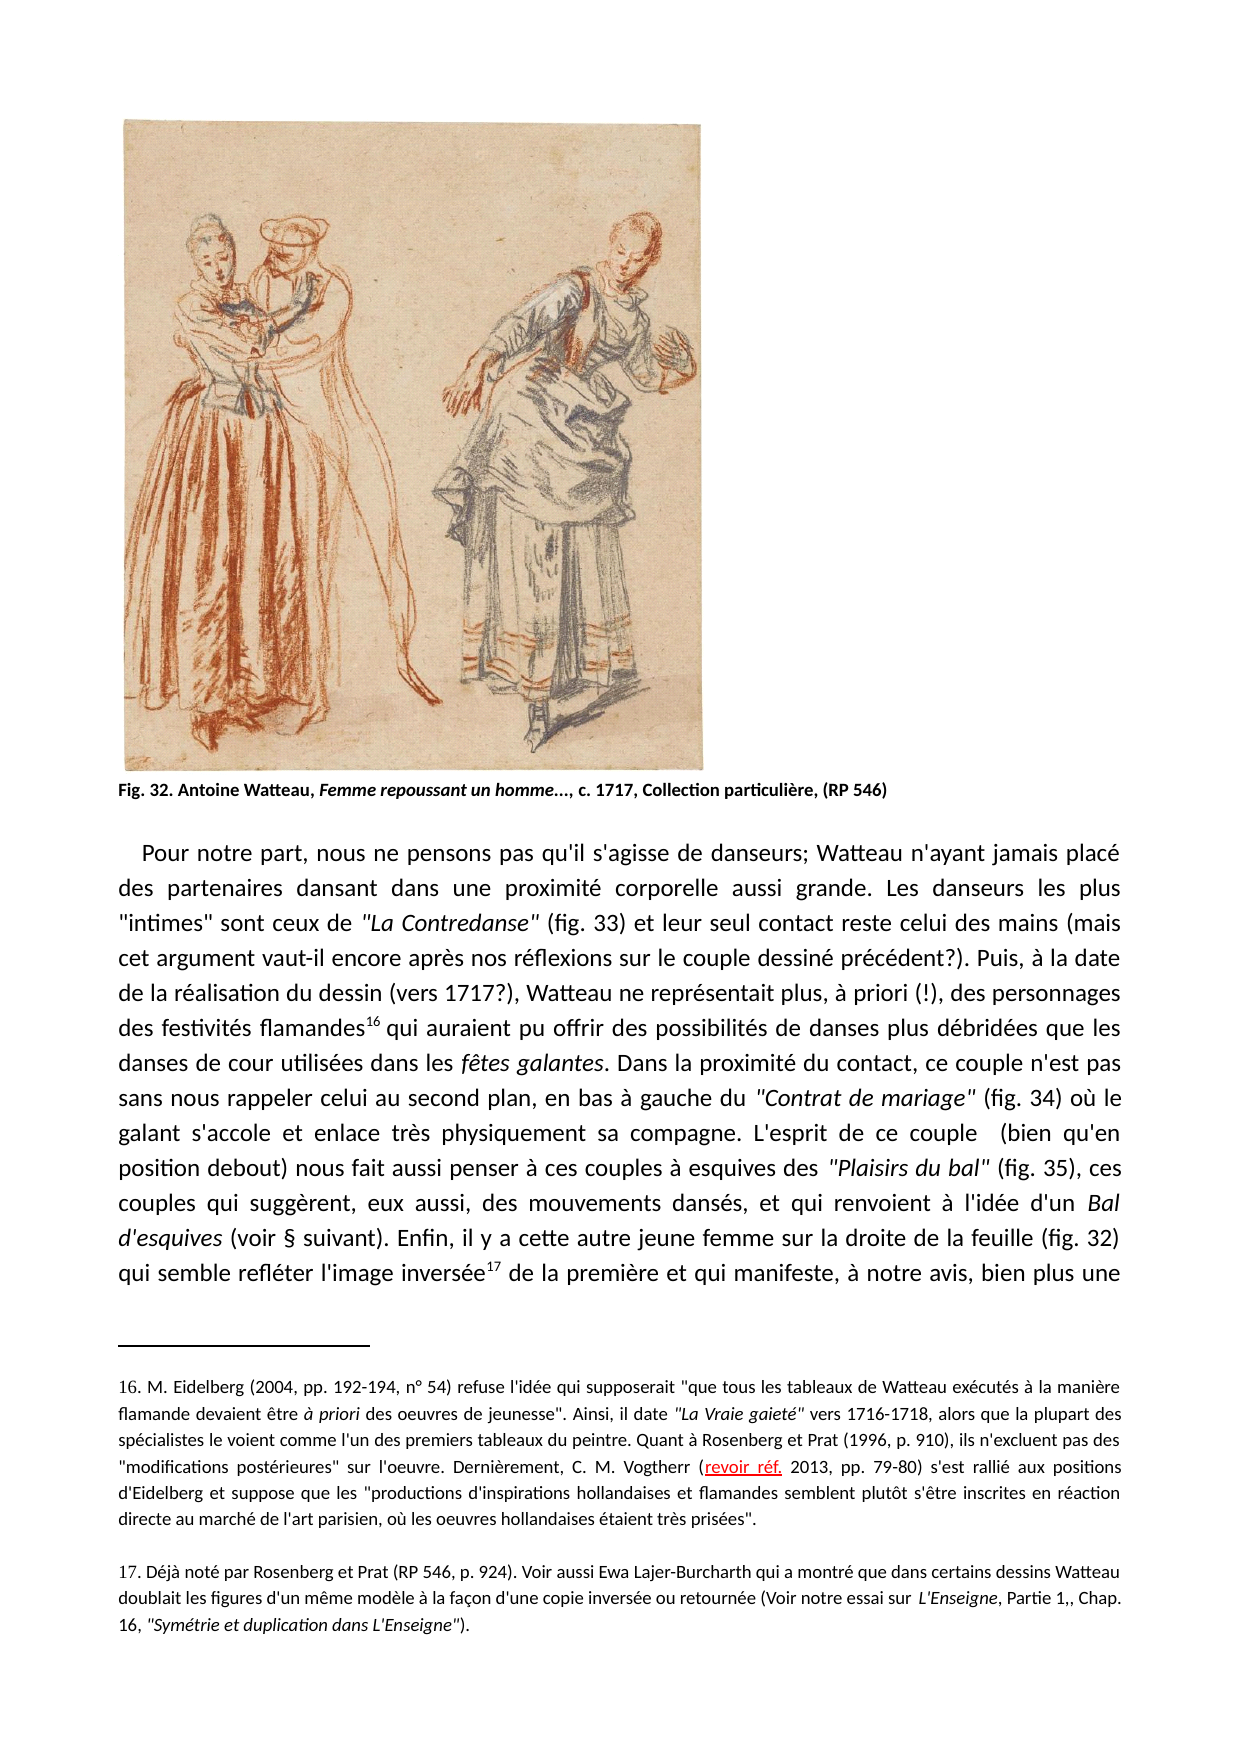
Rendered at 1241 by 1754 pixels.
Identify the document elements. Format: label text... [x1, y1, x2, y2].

text Fig. 32. Antoine Watteau, Femme repoussant un homme..., c. 1717, Collection particulière, (RP 546) [118, 778, 1122, 801]
text . M. Eidelberg (2004, pp. 192-194, n° 54) refuse l'idée qui supposerait "que tous les tableaux de Watteau exécutés à la manière flamande devaient être à priori des oeuvres de jeunesse". Ainsi, il date "La Vraie gaieté" vers 1716-1718, alors que la plupart des spécialistes le voient comme l'un des premiers tableaux du peintre. Quant à Rosenberg et Prat (1996, p. 910), ils n'excluent pas des "modifications postérieures" sur l'oeuvre. Dernièrement, C. M. Vogtherr (revoir réf. 2013, pp. 79-80) s'est rallié aux positions d'Eidelberg et suppose que les "productions d'inspirations hollandaises et flamandes semblent plutôt s'être inscrites en réaction directe au marché de l'art parisien, où les oeuvres hollandaises étaient très prisées". [118, 1376, 1122, 1530]
text . Déjà noté par Rosenberg et Prat (RP 546, p. 924). Voir aussi Ewa Lajer-Burcharth qui a montré que dans certains dessins Watteau doublait les figures d'un même modèle à la façon d'une copie inversée ou retournée (Voir notre essai sur L'Enseigne, Partie 1,, Chap. 16, "Symétrie et duplication dans L'Enseigne"). [118, 1560, 1122, 1636]
text Pour notre part, nous ne pensons pas qu'il s'agisse de danseurs; Watteau n'ayant jamais placé des partenaires dansant dans une proximité corporelle aussi grande. Les danseurs les plus "intimes" sont ceux de "La Contredanse" (fig. 33) et leur seul contact reste celui des mains (mais cet argument vaut-il encore après nos réflexions sur le couple dessiné précédent?). Puis, à la date de la réalisation du dessin (vers 1717?), Watteau ne représentait plus, à priori (!), des personnages des festivités flamandes qui auraient pu offrir des possibilités de danses plus débridées que les danses de cour utilisées dans les fêtes galantes. Dans la proximité du contact, ce couple n'est pas sans nous rappeler celui au second plan, en bas à gauche du "Contrat de mariage" (fig. 34) où le galant s'accole et enlace très physiquement sa compagne. L'esprit de ce couple (bien qu'en position debout) nous fait aussi penser à ces couples à esquives des "Plaisirs du bal" (fig. 35), ces couples qui suggèrent, eux aussi, des mouvements dansés, et qui renvoient à l'idée d'un Bal d'esquives (voir § suivant). Enfin, il y a cette autre jeune femme sur la droite de la feuille (fig. 32) qui semble refléter l'image inversée de la première et qui manifeste, à notre avis, bien plus une [118, 837, 1122, 1288]
